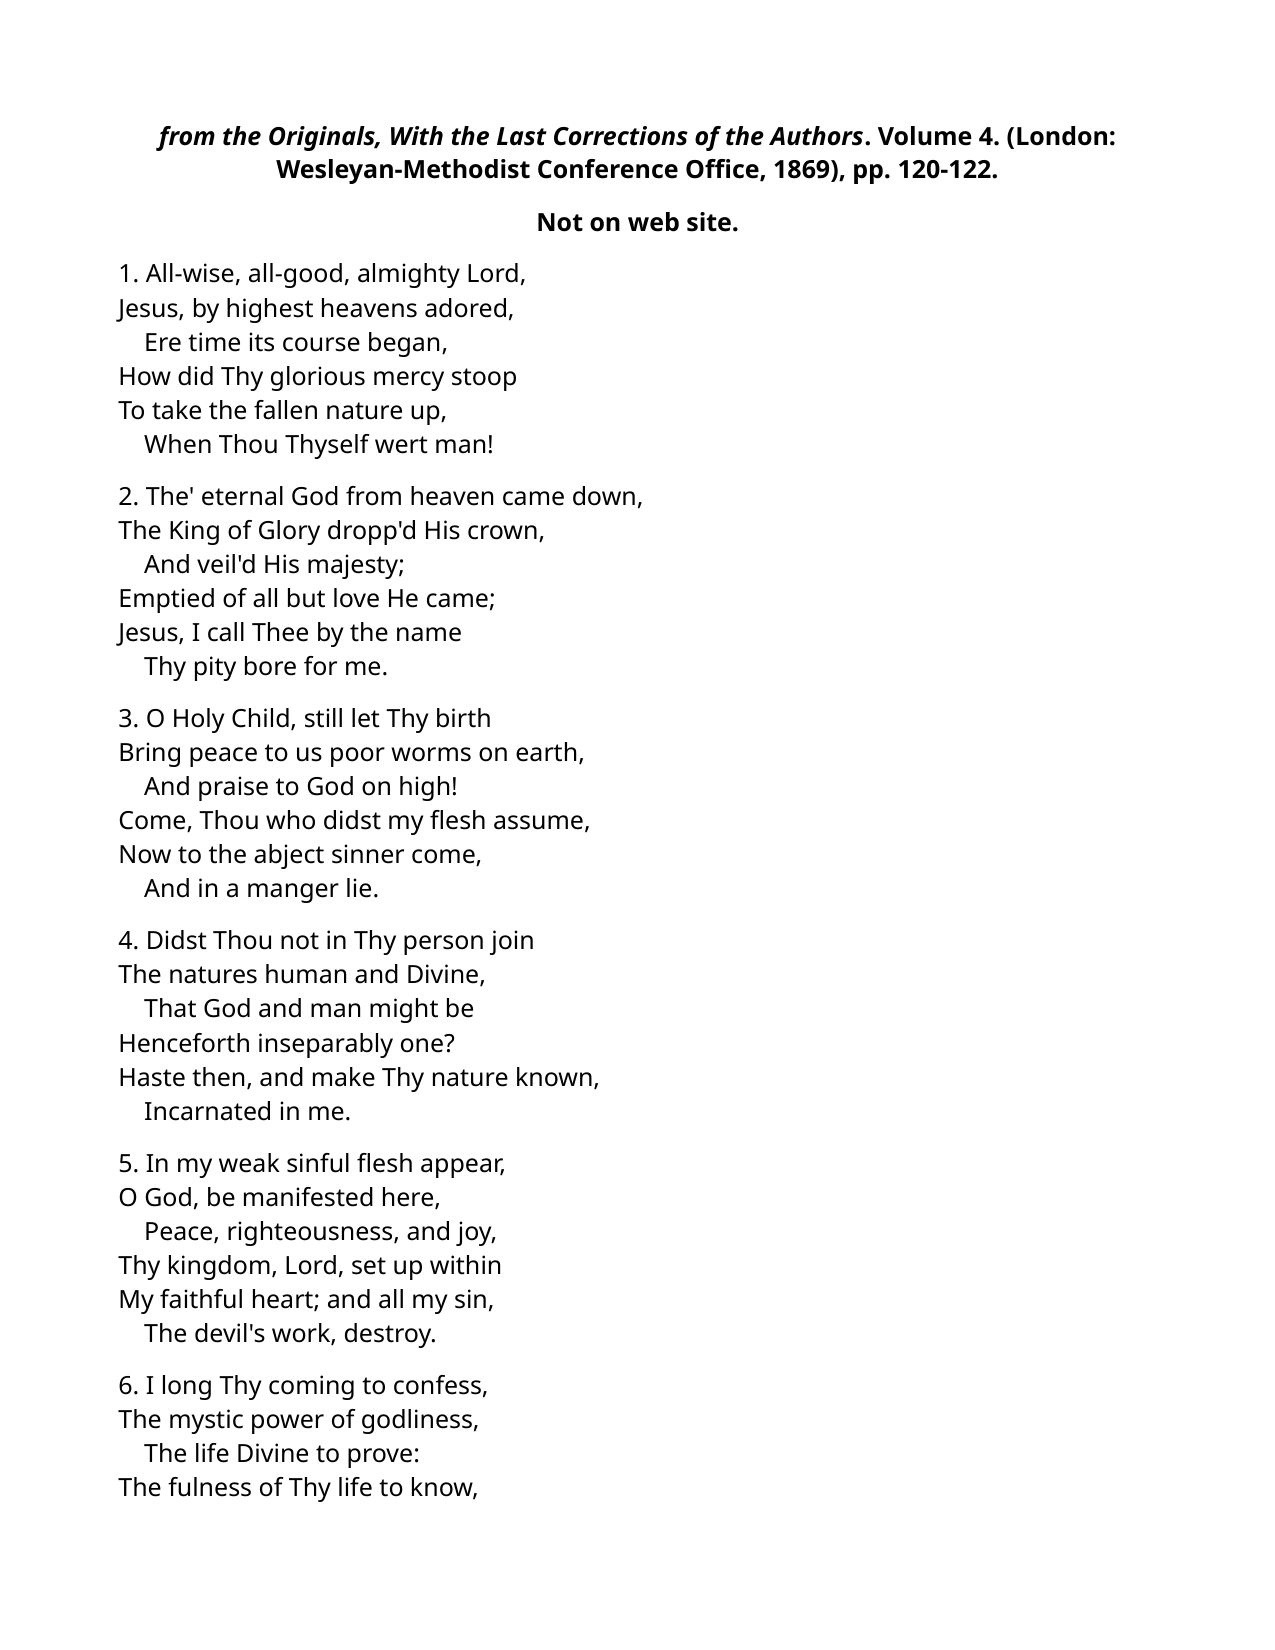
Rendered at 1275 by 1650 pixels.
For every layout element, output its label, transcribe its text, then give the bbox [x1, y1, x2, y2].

text 4. Didst Thou not in Thy person join The natures human and Divine, That God and man might be Henceforth inseparably one? Haste then, and make Thy nature known, Incarnated in me. [118, 923, 1157, 1127]
text Not on web site. [118, 204, 1157, 238]
text from the Originals, With the Last Corrections of the Authors. Volume 4. (London: Wesleyan-Methodist Conference Office, 1869), pp. 120-122. [118, 118, 1157, 186]
text 5. In my weak sinful flesh appear, O God, be manifested here, Peace, righteousness, and joy, Thy kingdom, Lord, set up within My faithful heart; and all my sin, The devil's work, destroy. [118, 1145, 1157, 1350]
text 6. I long Thy coming to confess, The mystic power of godliness, The life Divine to prove: The fulness of Thy life to know, [118, 1368, 1157, 1504]
text 2. The' eternal God from heaven came down, The King of Glory dropp'd His crown, And veil'd His majesty; Emptied of all but love He came; Jesus, I call Thee by the name Thy pity bore for me. [118, 478, 1157, 683]
text 3. O Holy Child, still let Thy birth Bring peace to us poor worms on earth, And praise to God on high! Come, Thou who didst my flesh assume, Now to the abject sinner come, And in a manger lie. [118, 701, 1157, 905]
text 1. All-wise, all-good, almighty Lord, Jesus, by highest heavens adored, Ere time its course began, How did Thy glorious mercy stoop To take the fallen nature up, When Thou Thyself wert man! [118, 256, 1157, 461]
